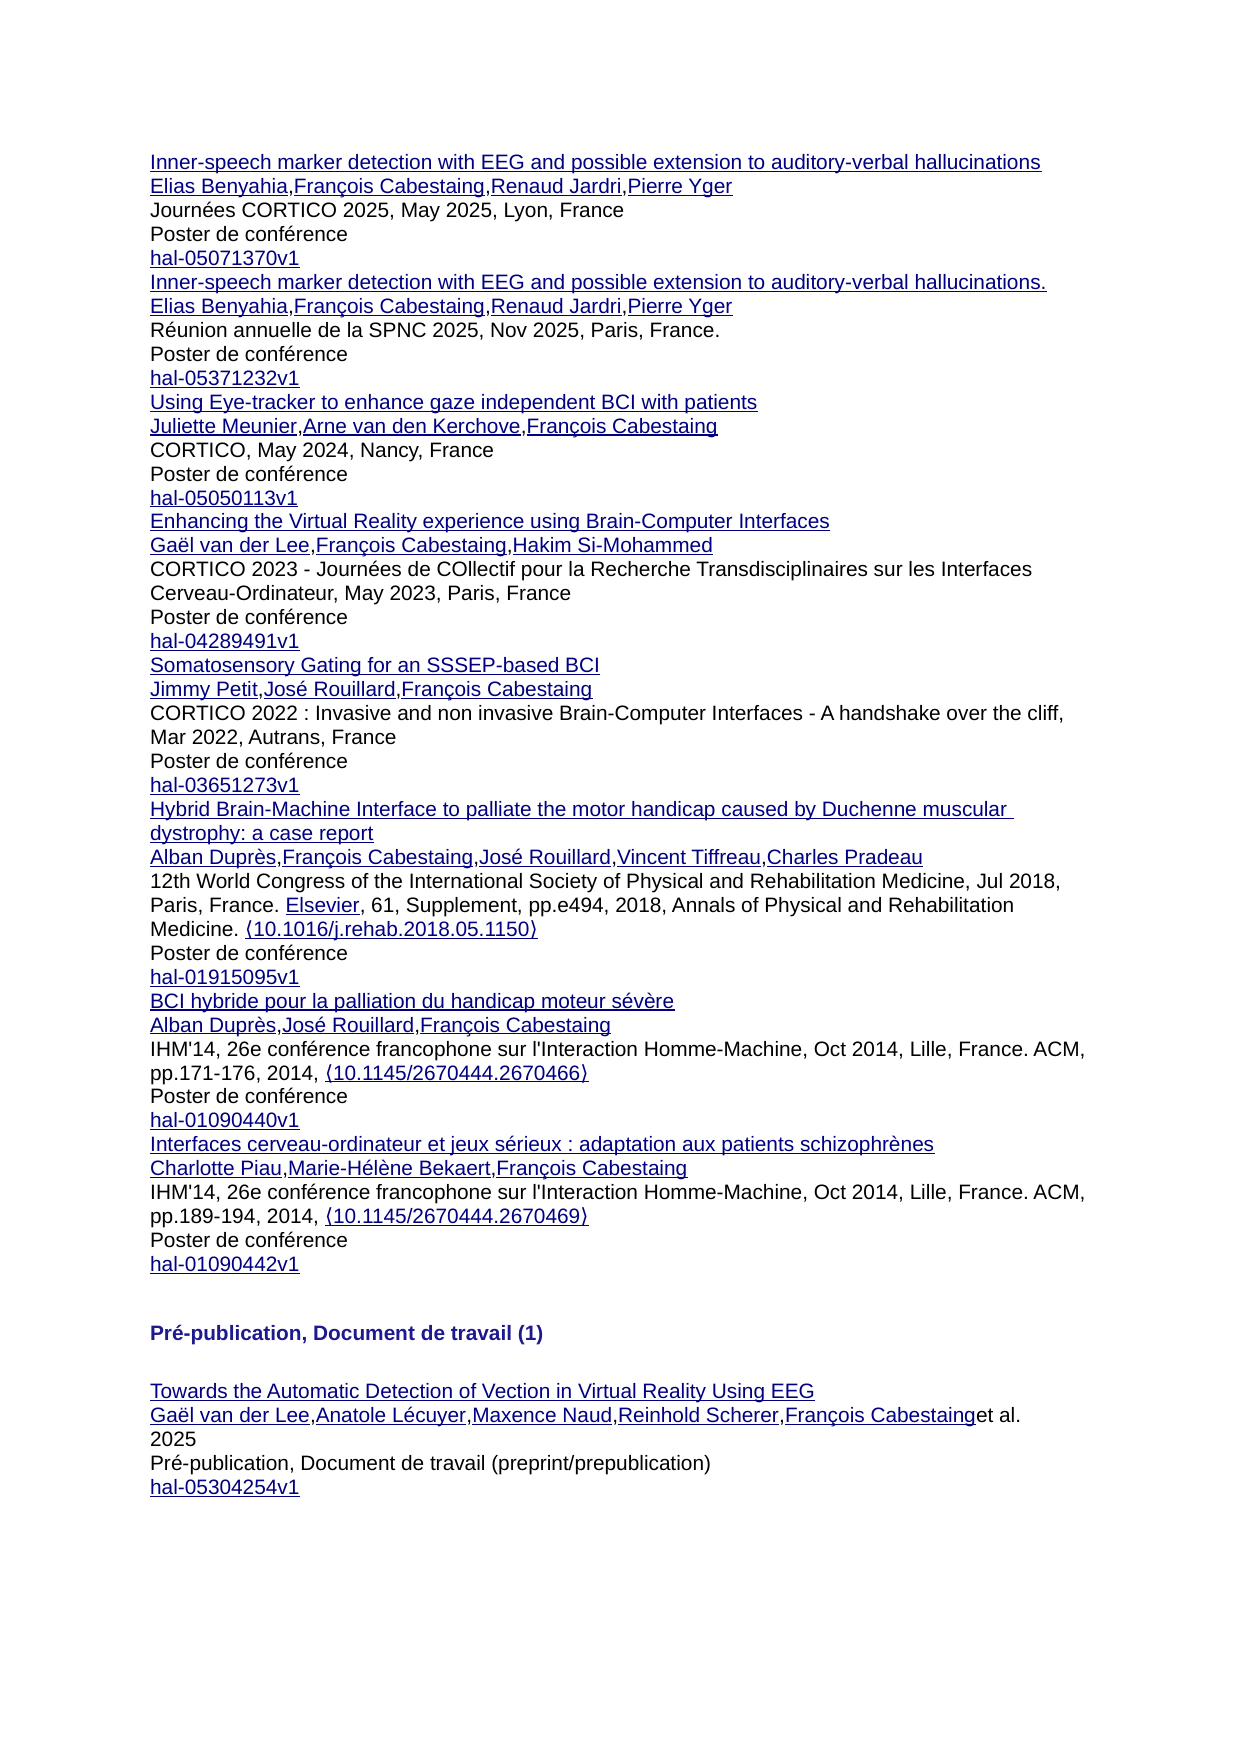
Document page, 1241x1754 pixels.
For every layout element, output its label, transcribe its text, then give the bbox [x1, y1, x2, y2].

table_cell Inner-speech marker detection with EEG and possible extension to auditory-verbal hallucinations. Elias Benyahia,François Cabestaing,Renaud Jardri,Pierre Yger Réunion annuelle de la SPNC 2025, Nov 2025, Paris, France. Poster de conférence hal-05371232v1 [150, 270, 1090, 389]
table_header Inner-speech marker detection with EEG and possible extension to auditory-verbal hallucinations Elias Benyahia,François Cabestaing,Renaud Jardri,Pierre Yger Journées CORTICO 2025, May 2025, Lyon, France Poster de conférence hal-05071370v1 [150, 150, 1090, 270]
table_cell BCI hybride pour la palliation du handicap moteur sévère Alban Duprès,José Rouillard,François Cabestaing IHM'14, 26e conférence francophone sur l'Interaction Homme-Machine, Oct 2014, Lille, France. ACM, pp.171-176, 2014, ⟨10.1145/2670444.2670466⟩ Poster de conférence hal-01090440v1 [150, 989, 1090, 1132]
table_cell Hybrid Brain-Machine Interface to palliate the motor handicap caused by Duchenne muscular dystrophy: a case report Alban Duprès,François Cabestaing,José Rouillard,Vincent Tiffreau,Charles Pradeau 12th World Congress of the International Society of Physical and Rehabilitation Medicine, Jul 2018, Paris, France. Elsevier, 61, Supplement, pp.e494, 2018, Annals of Physical and Rehabilitation Medicine. ⟨10.1016/j.rehab.2018.05.1150⟩ Poster de conférence hal-01915095v1 [150, 797, 1090, 988]
table_cell Using Eye-tracker to enhance gaze independent BCI with patients Juliette Meunier,Arne van den Kerchove,François Cabestaing CORTICO, May 2024, Nancy, France Poster de conférence hal-05050113v1 [150, 390, 1090, 509]
table_cell Interfaces cerveau-ordinateur et jeux sérieux : adaptation aux patients schizophrènes Charlotte Piau,Marie-Hélène Bekaert,François Cabestaing IHM'14, 26e conférence francophone sur l'Interaction Homme-Machine, Oct 2014, Lille, France. ACM, pp.189-194, 2014, ⟨10.1145/2670444.2670469⟩ Poster de conférence hal-01090442v1 [150, 1132, 1090, 1276]
table_header Towards the Automatic Detection of Vection in Virtual Reality Using EEG Gaël van der Lee,Anatole Lécuyer,Maxence Naud,Reinhold Scherer,François Cabestainget al. 2025 Pré-publication, Document de travail (preprint/prepublication) hal-05304254v1 [150, 1379, 1090, 1499]
subtitle Pré-publication, Document de travail (1) [150, 1321, 1090, 1345]
table_cell Enhancing the Virtual Reality experience using Brain-Computer Interfaces Gaël van der Lee,François Cabestaing,Hakim Si-Mohammed CORTICO 2023 - Journées de COllectif pour la Recherche Transdisciplinaires sur les Interfaces Cerveau-Ordinateur, May 2023, Paris, France Poster de conférence hal-04289491v1 [150, 509, 1090, 653]
table_cell Somatosensory Gating for an SSSEP-based BCI Jimmy Petit,José Rouillard,François Cabestaing CORTICO 2022 : Invasive and non invasive Brain-Computer Interfaces - A handshake over the cliff, Mar 2022, Autrans, France Poster de conférence hal-03651273v1 [150, 653, 1090, 797]
